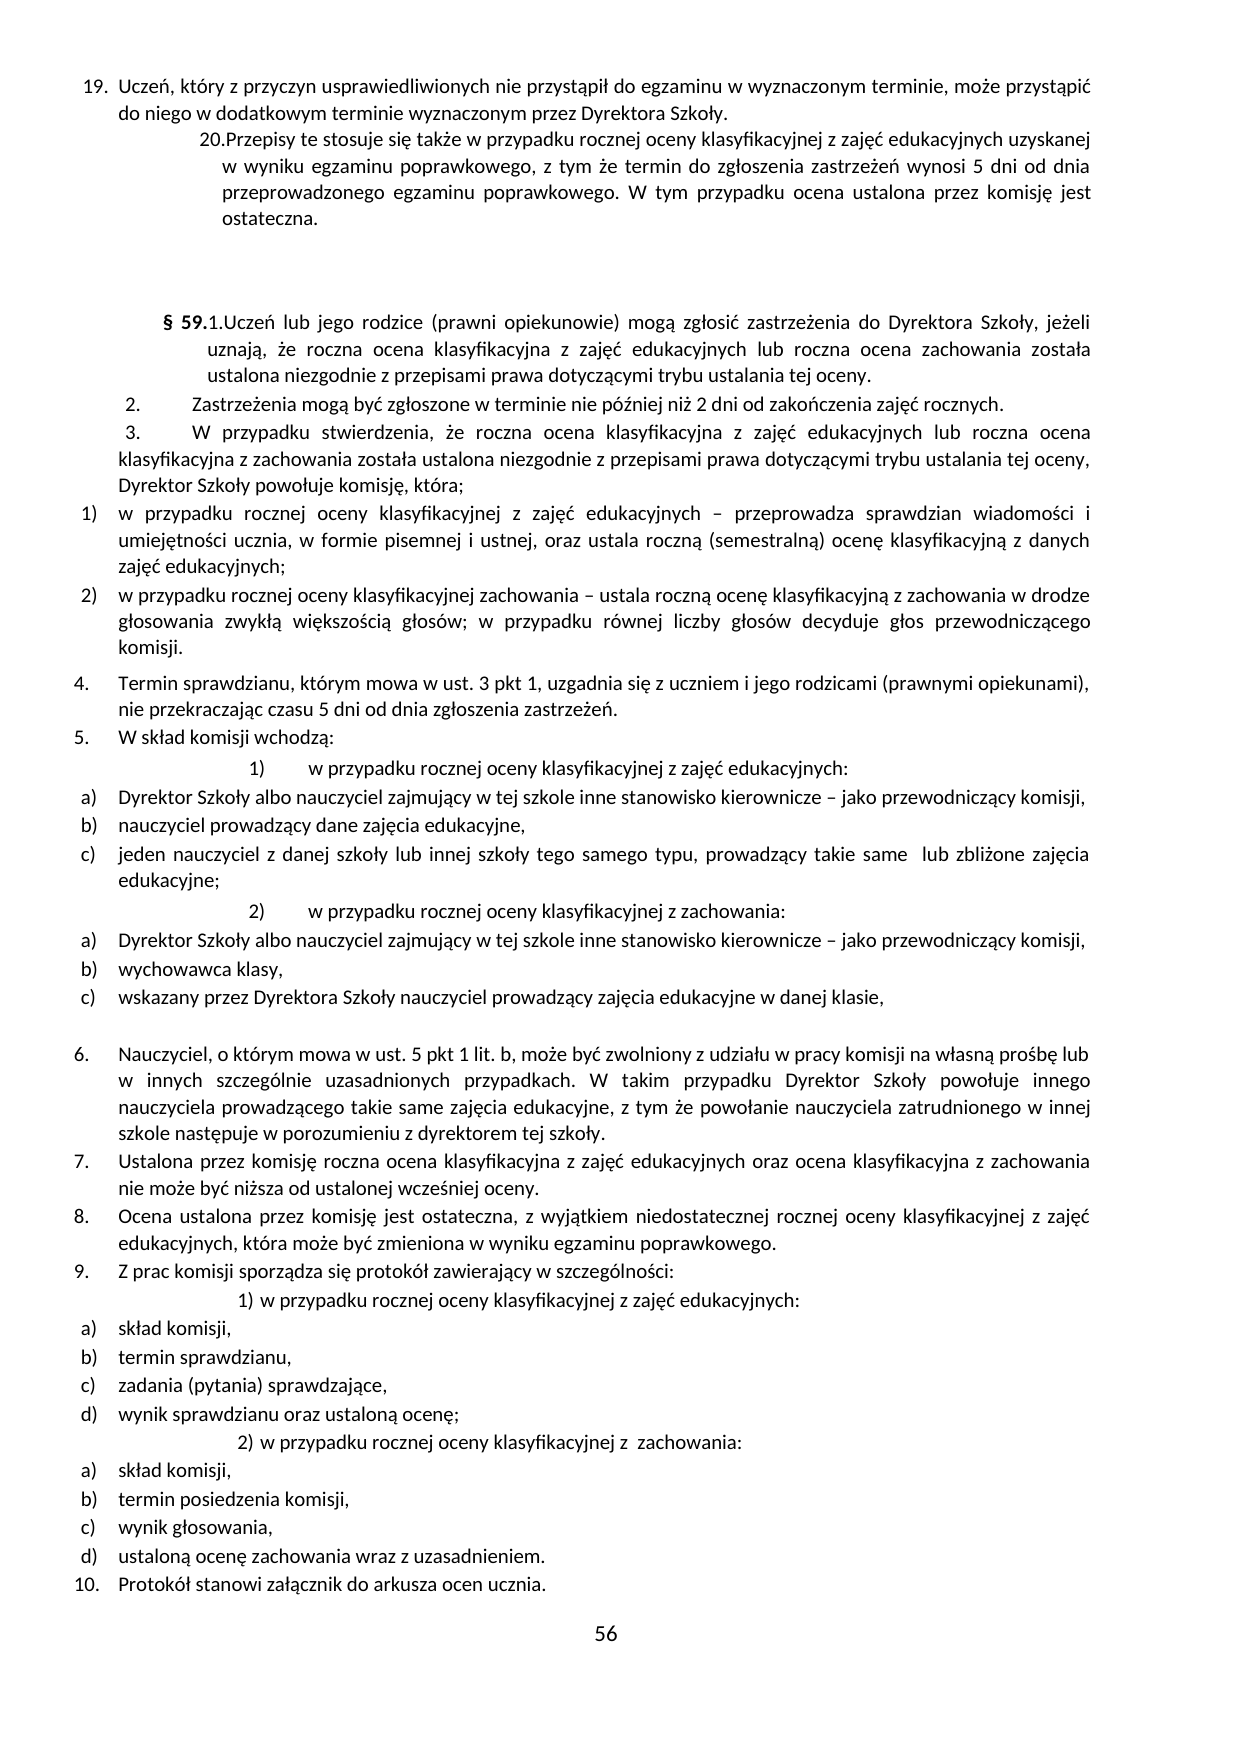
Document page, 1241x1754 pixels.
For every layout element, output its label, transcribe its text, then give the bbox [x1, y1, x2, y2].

list Z prac komisji sporządza się protokół zawierający w szczególności: [74, 1258, 1092, 1284]
list nauczyciel prowadzący dane zajęcia edukacyjne, [81, 813, 1092, 838]
list wskazany przez Dyrektora Szkoły nauczyciel prowadzący zajęcia edukacyjne w danej klasie, [81, 984, 1092, 1009]
list Dyrektor Szkoły albo nauczyciel zajmujący w tej szkole inne stanowisko kierownicze – jako przewodniczący komisji, [81, 927, 1092, 953]
list skład komisji, [81, 1315, 1092, 1341]
list Zastrzeżenia mogą być zgłoszone w terminie nie później niż 2 dni od zakończenia zajęć rocznych. [118, 391, 1092, 416]
text 20.Przepisy te stosuje się także w przypadku rocznej oceny klasyfikacyjnej z zajęć edukacyjnych uzyskanej w wyniku egzaminu poprawkowego, z tym że termin do zgłoszenia zastrzeżeń wynosi 5 dni od dnia przeprowadzonego egzaminu poprawkowego. W tym przypadku ocena ustalona przez komisję jest ostateczna. [169, 126, 1092, 231]
text 1) w przypadku rocznej oceny klasyfikacyjnej z zajęć edukacyjnych: [118, 753, 1093, 781]
list W skład komisji wchodzą: [74, 724, 1092, 750]
text 2) w przypadku rocznej oceny klasyfikacyjnej z zachowania: [118, 896, 1093, 924]
list Nauczyciel, o którym mowa w ust. 5 pkt 1 lit. b, może być zwolniony z udziału w pracy komisji na własną prośbę lub w innych szczególnie uzasadnionych przypadkach. W takim przypadku Dyrektor Szkoły powołuje innego nauczyciela prowadzącego takie same zajęcia edukacyjne, z tym że powołanie nauczyciela zatrudnionego w innej szkole następuje w porozumieniu z dyrektorem tej szkoły. [74, 1041, 1092, 1146]
list w przypadku rocznej oceny klasyfikacyjnej z zajęć edukacyjnych – przeprowadza sprawdzian wiadomości i umiejętności ucznia, w formie pisemnej i ustnej, oraz ustala roczną (semestralną) ocenę klasyfikacyjną z danych zajęć edukacyjnych; [81, 501, 1092, 579]
list zadania (pytania) sprawdzające, [81, 1372, 1092, 1398]
list wychowawca klasy, [81, 956, 1092, 981]
list W przypadku stwierdzenia, że roczna ocena klasyfikacyjna z zajęć edukacyjnych lub roczna ocena klasyfikacyjna z zachowania została ustalona niezgodnie z przepisami prawa dotyczącymi trybu ustalania tej oceny, Dyrektor Szkoły powołuje komisję, która; [118, 419, 1092, 497]
list Dyrektor Szkoły albo nauczyciel zajmujący w tej szkole inne stanowisko kierownicze – jako przewodniczący komisji, [81, 784, 1092, 809]
list Ustalona przez komisję roczna ocena klasyfikacyjna z zajęć edukacyjnych oraz ocena klasyfikacyjna z zachowania nie może być niższa od ustalonej wcześniej oceny. [74, 1149, 1092, 1201]
list Termin sprawdzianu, którym mowa w ust. 3 pkt 1, uzgadnia się z uczniem i jego rodzicami (prawnymi opiekunami), nie przekraczając czasu 5 dni od dnia zgłoszenia zastrzeżeń. [74, 670, 1092, 721]
list jeden nauczyciel z danej szkoły lub innej szkoły tego samego typu, prowadzący takie same lub zbliżone zajęcia edukacyjne; [81, 841, 1092, 893]
list Ocena ustalona przez komisję jest ostateczna, z wyjątkiem niedostatecznej rocznej oceny klasyfikacyjnej z zajęć edukacyjnych, która może być zmieniona w wyniku egzaminu poprawkowego. [74, 1204, 1092, 1255]
list ustaloną ocenę zachowania wraz z uzasadnieniem. [81, 1543, 1092, 1568]
text 1) w przypadku rocznej oceny klasyfikacyjnej z zajęć edukacyjnych: [237, 1287, 1093, 1312]
list w przypadku rocznej oceny klasyfikacyjnej zachowania – ustala roczną ocenę klasyfikacyjną z zachowania w drodze głosowania zwykłą większością głosów; w przypadku równej liczby głosów decyduje głos przewodniczącego komisji. [81, 582, 1092, 660]
list Uczeń, który z przyczyn usprawiedliwionych nie przystąpił do egzaminu w wyznaczonym terminie, może przystąpić do niego w dodatkowym terminie wyznaczonym przez Dyrektora Szkoły. [82, 74, 1092, 126]
text 2) w przypadku rocznej oceny klasyfikacyjnej z zachowania: [237, 1429, 1093, 1455]
list wynik głosowania, [81, 1514, 1092, 1540]
list termin sprawdzianu, [81, 1344, 1092, 1369]
list wynik sprawdzianu oraz ustaloną ocenę; [81, 1401, 1092, 1426]
list skład komisji, [81, 1458, 1092, 1483]
text § 59.1.Uczeń lub jego rodzice (prawni opiekunowie) mogą zgłosić zastrzeżenia do Dyrektora Szkoły, jeżeli uznają, że roczna ocena klasyfikacyjna z zajęć edukacyjnych lub roczna ocena zachowania została ustalona niezgodnie z przepisami prawa dotyczącymi trybu ustalania tej oceny. [163, 309, 1092, 388]
list termin posiedzenia komisji, [81, 1486, 1092, 1512]
list Protokół stanowi załącznik do arkusza ocen ucznia. [74, 1572, 1092, 1597]
